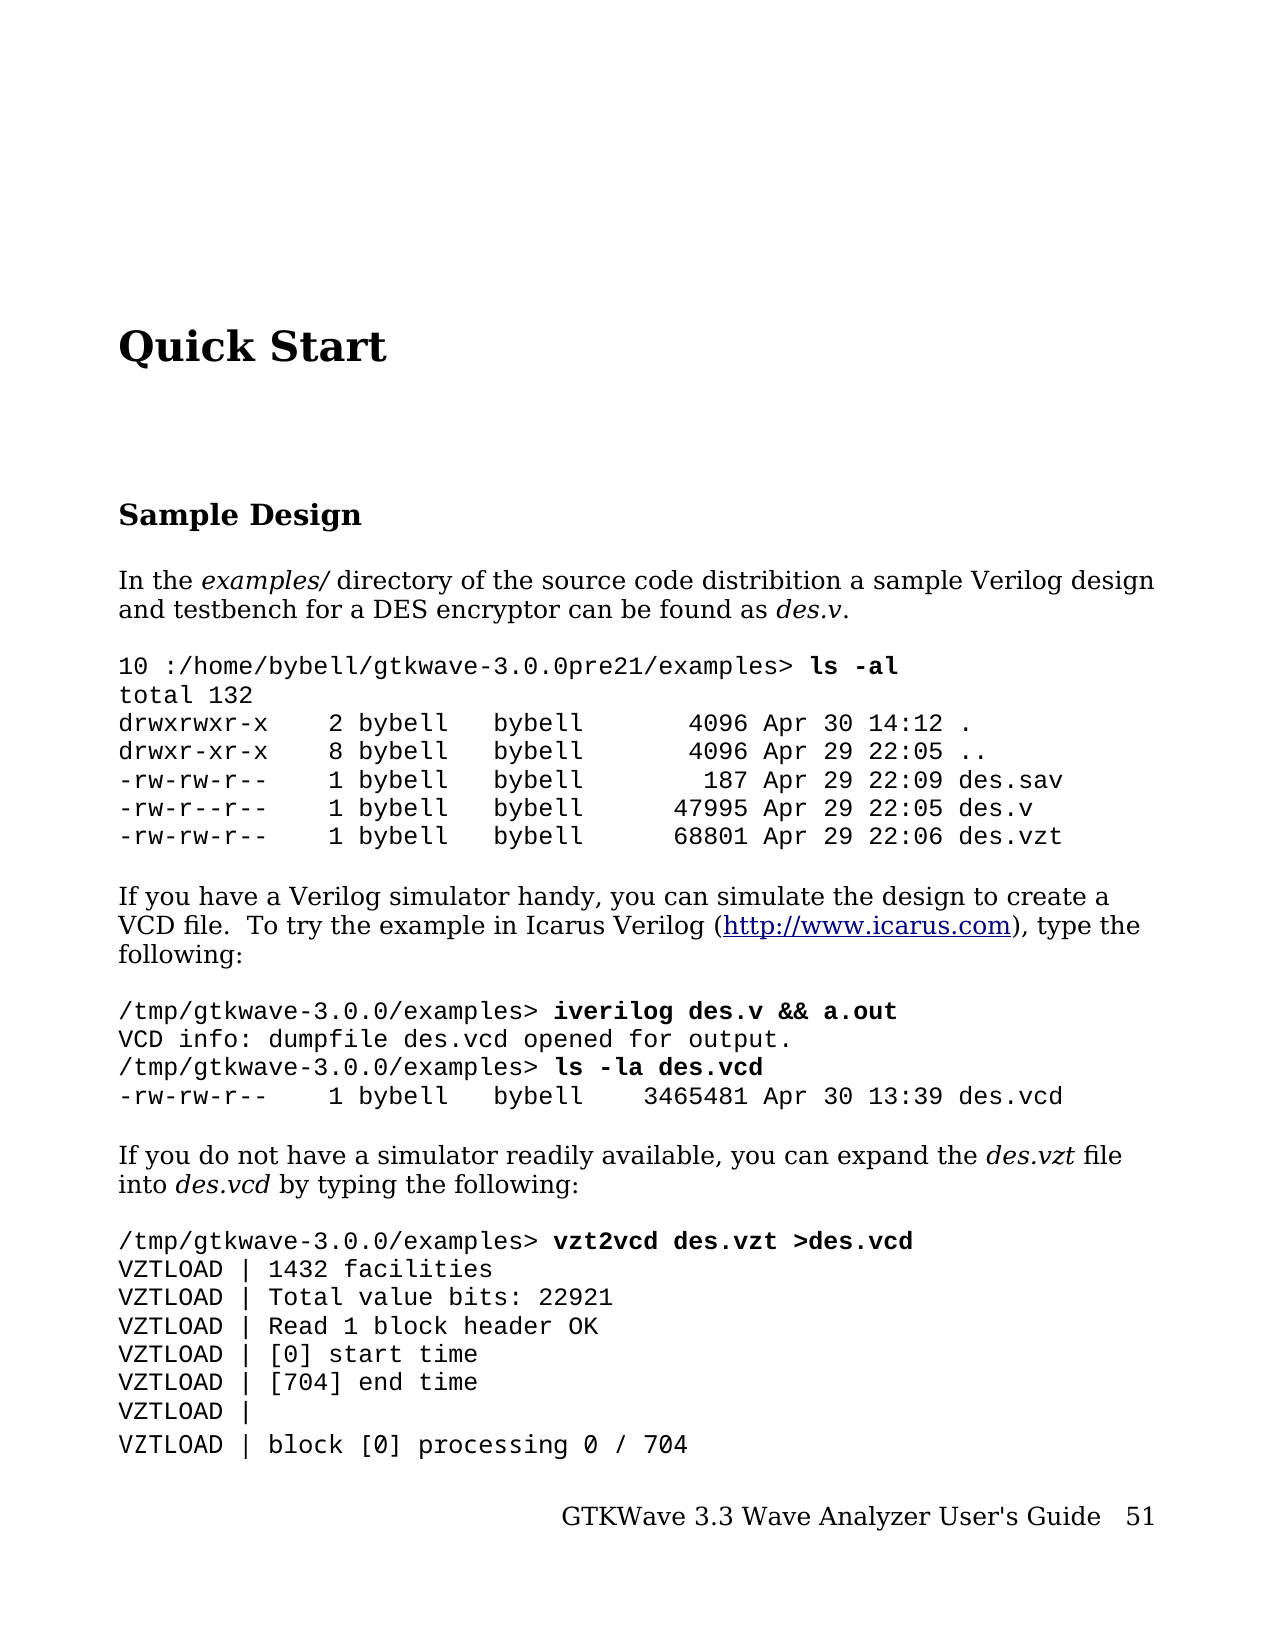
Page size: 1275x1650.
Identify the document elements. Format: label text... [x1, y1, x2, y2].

text VZTLOAD | 1432 facilities [118, 1257, 1157, 1285]
text VZTLOAD | [704] end time [118, 1370, 1157, 1398]
text /tmp/gtkwave-3.0.0/examples> iverilog des.v && a.out [118, 998, 1157, 1027]
text If you do not have a simulator readily available, you can expand the des.vzt file into des.vcd by typing the following: [118, 1141, 1157, 1199]
text -rw-rw-r-- 1 bybell bybell 3465481 Apr 30 13:39 des.vcd [118, 1083, 1157, 1112]
subtitle Quick Start [118, 322, 1157, 371]
text VZTLOAD | [118, 1398, 1157, 1427]
text drwxr-xr-x 8 bybell bybell 4096 Apr 29 22:05 .. [118, 739, 1157, 767]
text total 132 [118, 682, 1157, 711]
text -rw-rw-r-- 1 bybell bybell 68801 Apr 29 22:06 des.vzt [118, 824, 1157, 852]
text In the examples/ directory of the source code distribition a sample Verilog design and testbench for a DES encryptor can be found as des.v. [118, 566, 1157, 625]
text drwxrwxr-x 2 bybell bybell 4096 Apr 30 14:12 . [118, 711, 1157, 739]
text VZTLOAD | Total value bits: 22921 [118, 1285, 1157, 1313]
text VZTLOAD | Read 1 block header OK [118, 1313, 1157, 1342]
text VCD info: dumpfile des.vcd opened for output. [118, 1027, 1157, 1055]
text -rw-r--r-- 1 bybell bybell 47995 Apr 29 22:05 des.v [118, 796, 1157, 824]
text If you have a Verilog simulator handy, you can simulate the design to create a VCD file. To try the example in Icarus Verilog (http://www.icarus.com), type the following: [118, 882, 1157, 969]
text 10 :/home/bybell/gtkwave-3.0.0pre21/examples> ls -al [118, 654, 1157, 682]
text VZTLOAD | [0] start time [118, 1342, 1157, 1370]
text /tmp/gtkwave-3.0.0/examples> ls -la des.vcd [118, 1055, 1157, 1083]
subtitle Sample Design [118, 498, 1157, 532]
text VZTLOAD | block [0] processing 0 / 704 [118, 1427, 1157, 1461]
text /tmp/gtkwave-3.0.0/examples> vzt2vcd des.vzt >des.vcd [118, 1228, 1157, 1257]
text -rw-rw-r-- 1 bybell bybell 187 Apr 29 22:09 des.sav [118, 767, 1157, 796]
